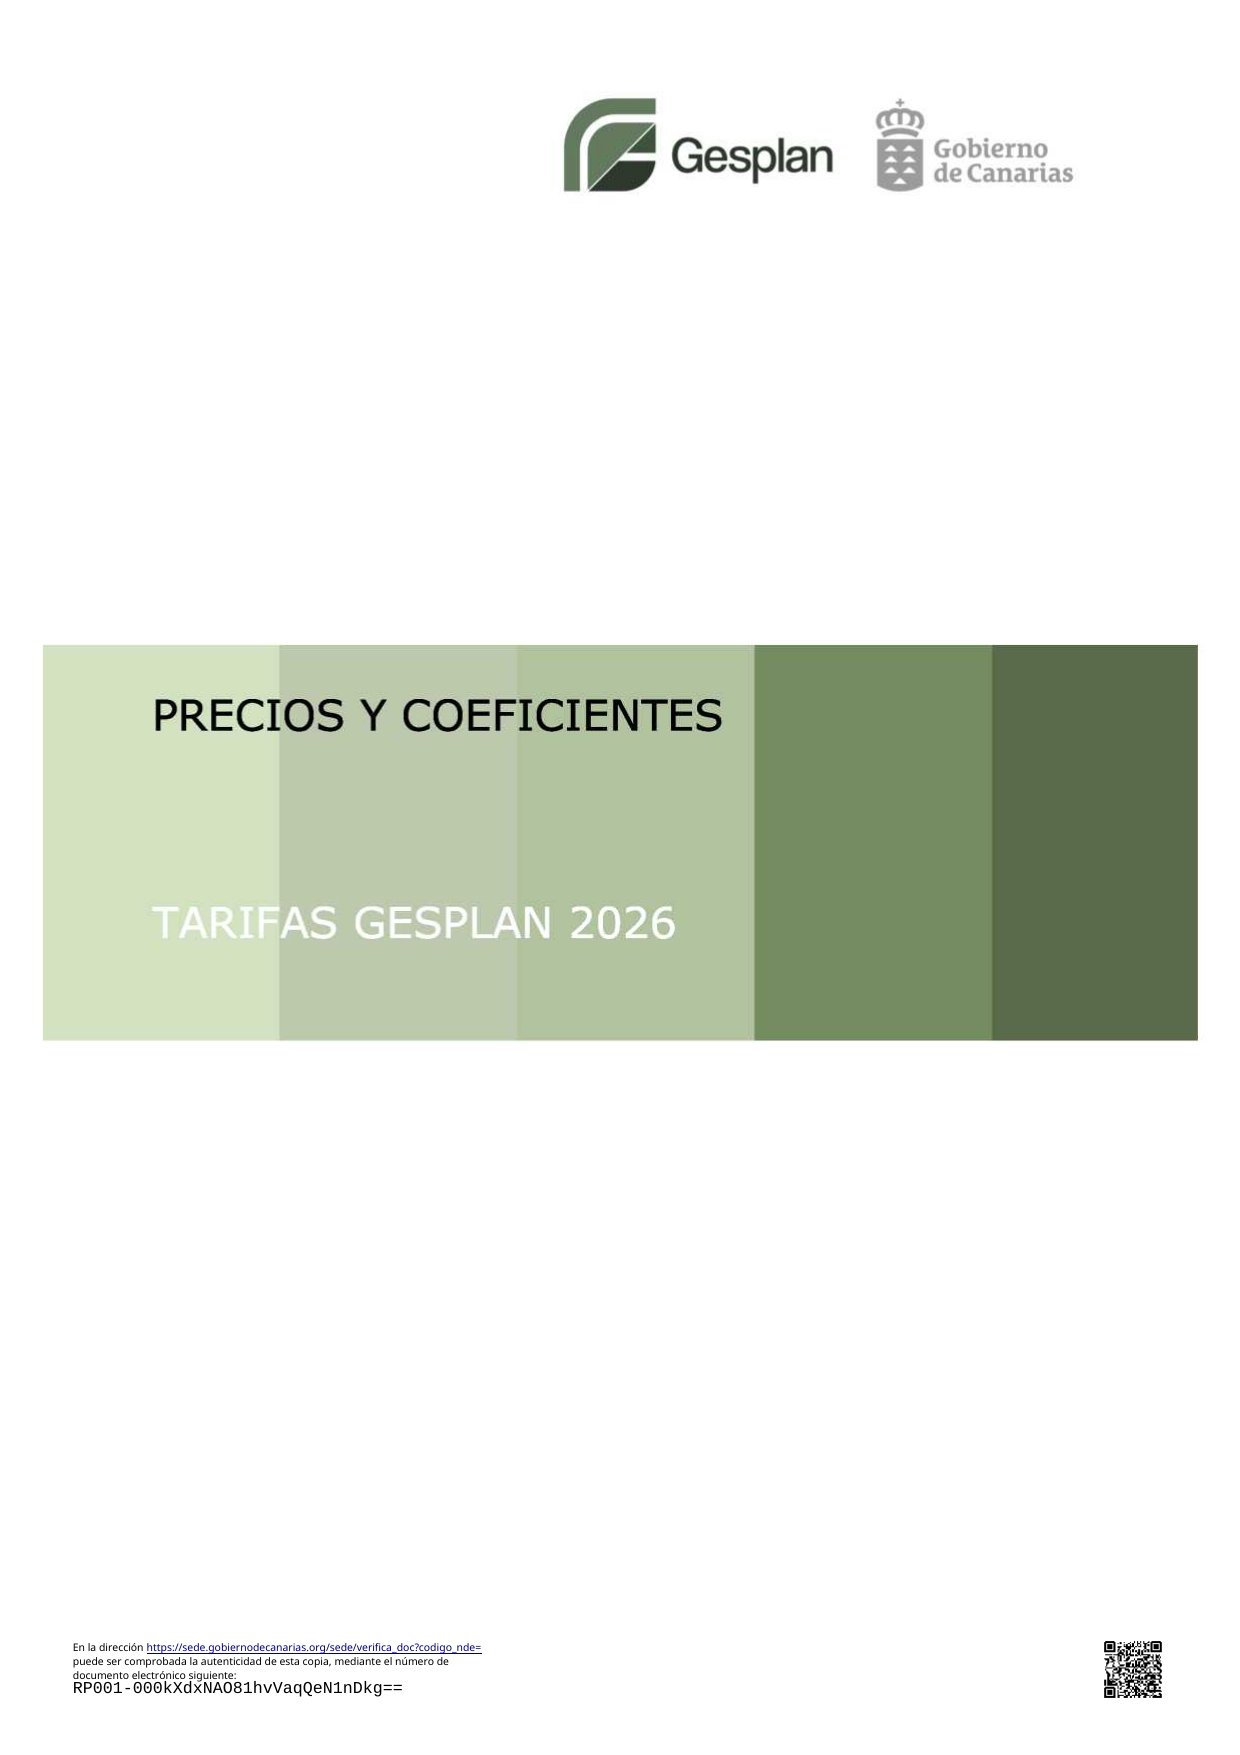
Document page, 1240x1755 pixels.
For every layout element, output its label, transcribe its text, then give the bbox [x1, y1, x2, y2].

text En la dirección https://sede.gobiernodecanarias.org/sede/verifica_doc?codigo_nde= puede ser comprobada la autenticidad de esta copia, mediante el número de documento electrónico siguiente: RP001-000kXdxNAO81hvVaqQeN1nDkg== [73, 1641, 541, 1696]
